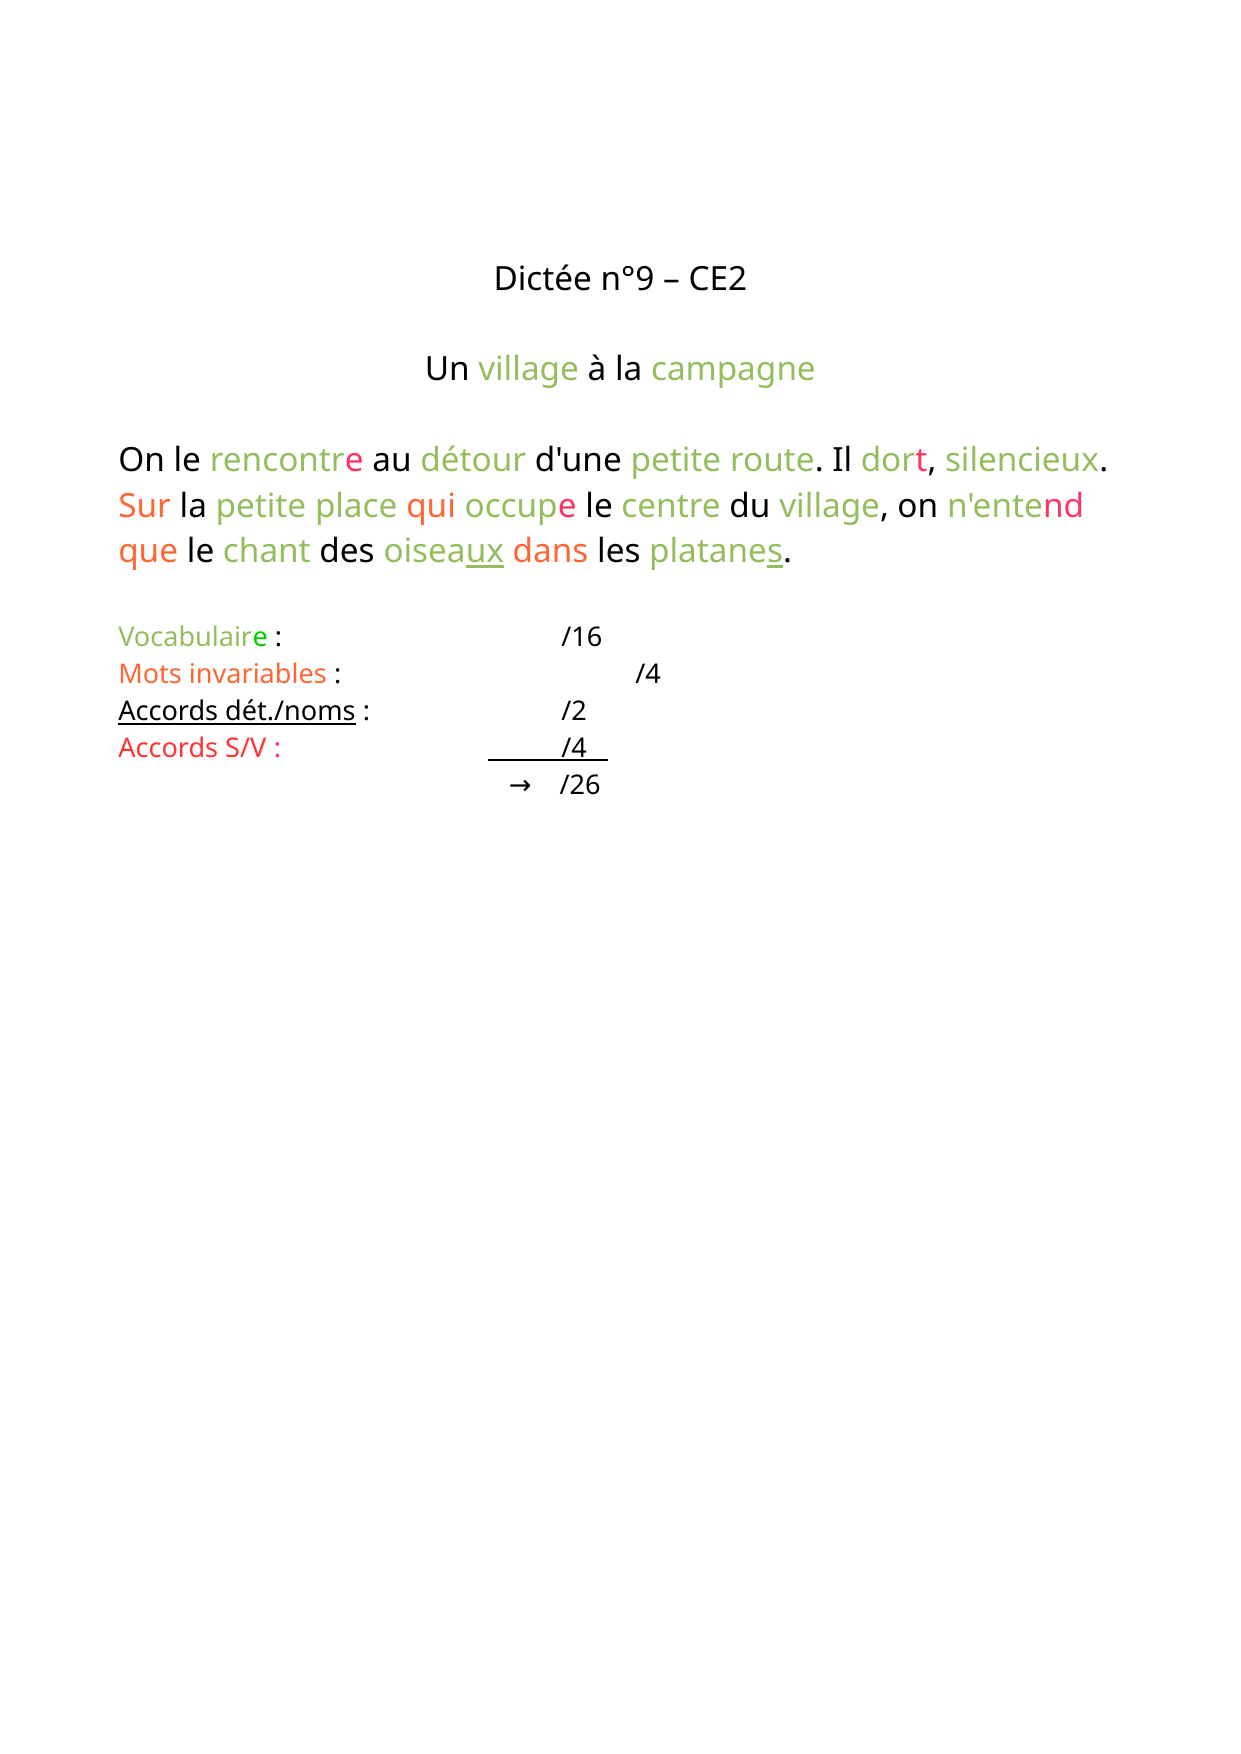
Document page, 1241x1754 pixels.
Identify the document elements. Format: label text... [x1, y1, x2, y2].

text Accords S/V : /4 [118, 728, 1122, 765]
text Accords dét./noms : /2 [118, 691, 1122, 728]
text → /26 [118, 765, 1122, 802]
text Vocabulaire : /16 [118, 618, 1122, 654]
text Dictée n°9 – CE2 [118, 254, 1122, 300]
text Mots invariables : /4 [118, 654, 1122, 691]
text Un village à la campagne [118, 345, 1122, 391]
text On le rencontre au détour d'une petite route. Il dort, silencieux. Sur la petite place qui occupe le centre du village, on n'entend que le chant des oiseaux dans les platanes. [118, 436, 1122, 572]
